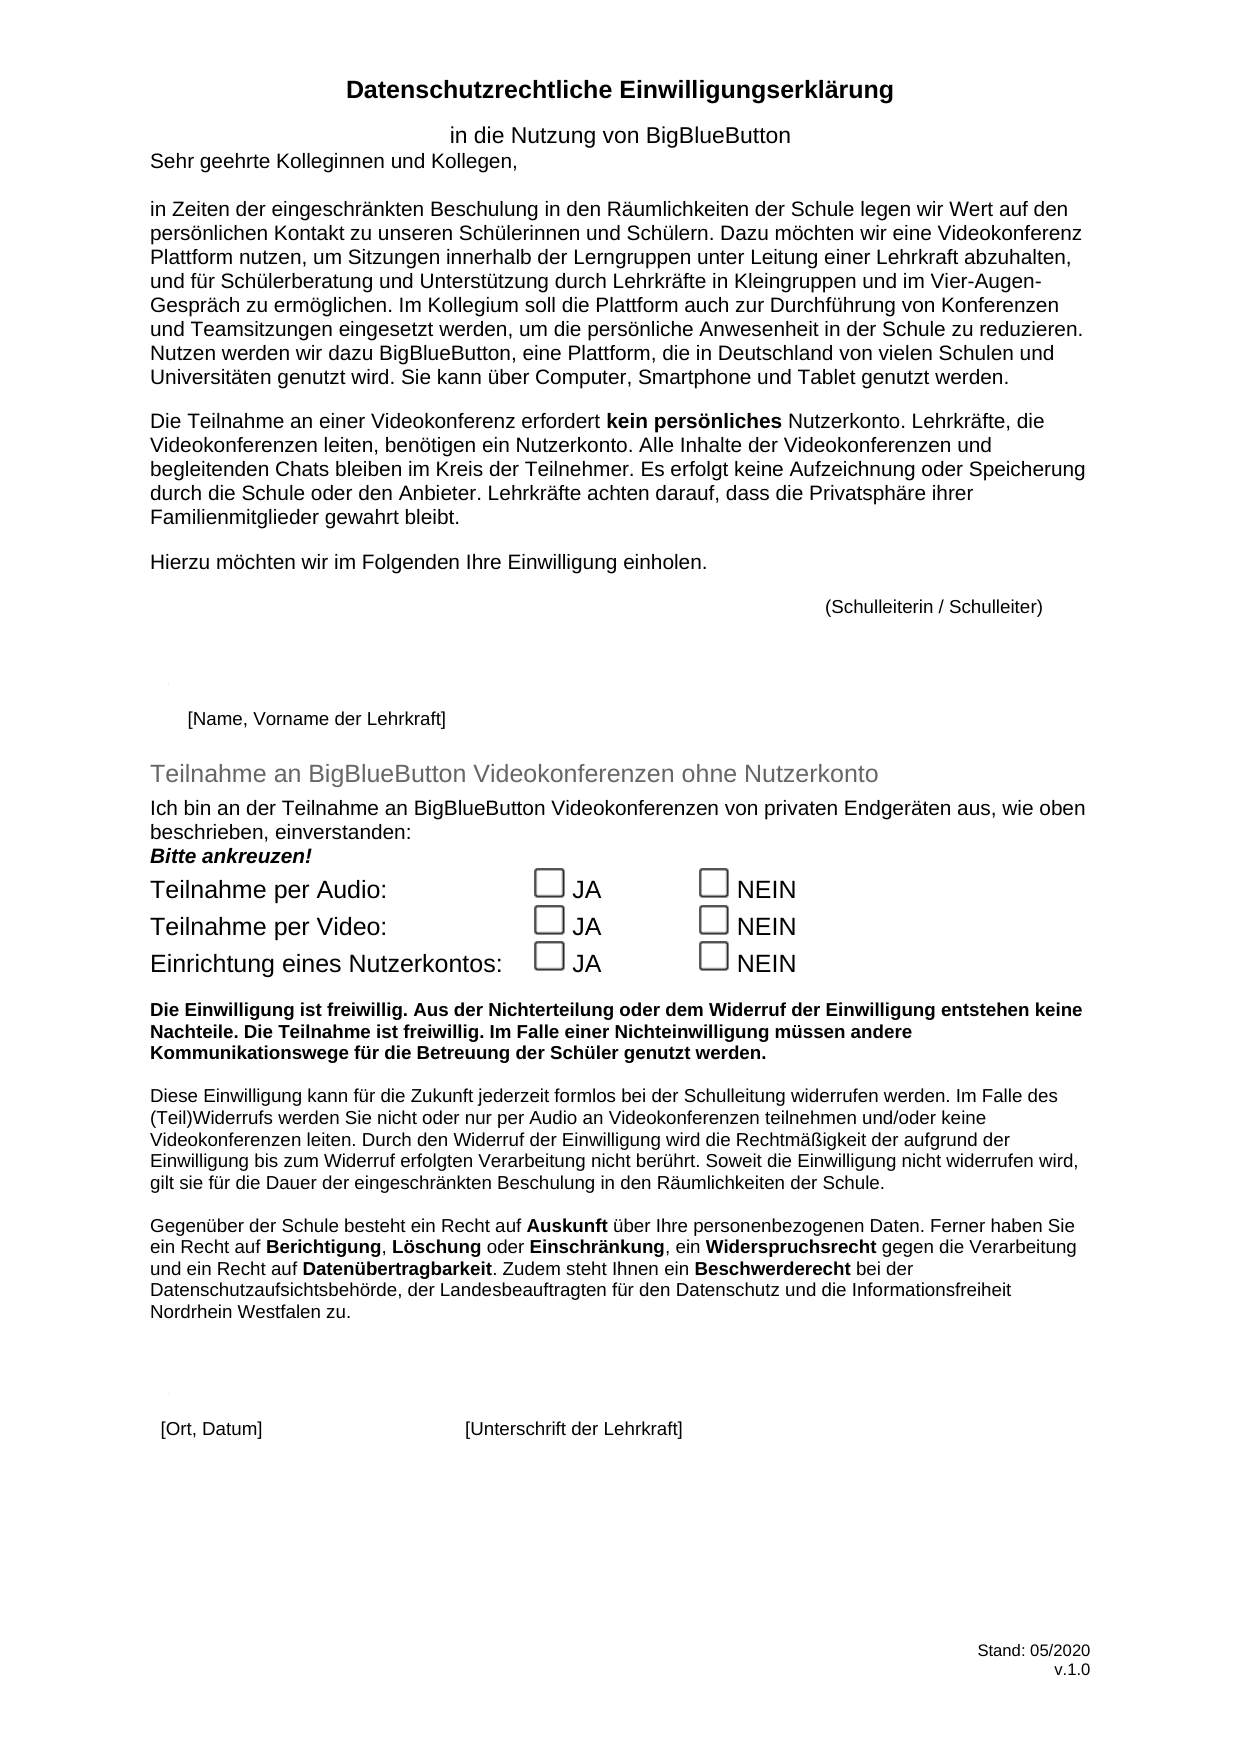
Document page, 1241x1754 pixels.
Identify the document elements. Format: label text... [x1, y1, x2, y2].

text Teilnahme per Audio: JA NEIN [150, 868, 1090, 904]
text (Schulleiterin / Schulleiter) [150, 595, 1090, 617]
picture [533, 904, 565, 936]
text Die Teilnahme an einer Videokonferenz erfordert kein persönliches Nutzerkonto. Lehrkräfte, die Videokonferenzen leiten, benötigen ein Nutzerkonto. Alle Inhalte der Videokonferenzen und begleitenden Chats bleiben im Kreis der Teilnehmer. Es erfolgt keine Aufzeichnung oder Speicherung durch die Schule oder den Anbieter. Lehrkräfte achten darauf, dass die Privatsphäre ihrer Familienmitglieder gewahrt bleibt. [150, 409, 1090, 529]
picture [533, 940, 565, 972]
text Bitte ankreuzen! [150, 844, 1090, 868]
text Gegenüber der Schule besteht ein Recht auf Auskunft über Ihre personenbezogenen Daten. Ferner haben Sie ein Recht auf Berichtigung, Löschung oder Einschränkung, ein Widerspruchsrecht gegen die Verarbeitung und ein Recht auf Datenübertragbarkeit. Zudem steht Ihnen ein Beschwerderecht bei der Datenschutzaufsichtsbehörde, der Landesbeauftragten für den Datenschutz und die Informationsfreiheit Nordrhein Westfalen zu. [150, 1214, 1090, 1322]
subtitle Teilnahme an BigBlueButton Videokonferenzen ohne Nutzerkonto [150, 759, 1090, 787]
text Sehr geehrte Kolleginnen und Kollegen, [150, 149, 1090, 173]
text in Zeiten der eingeschränkten Beschulung in den Räumlichkeiten der Schule legen wir Wert auf den persönlichen Kontakt zu unseren Schülerinnen und Schülern. Dazu möchten wir eine Videokonferenz Plattform nutzen, um Sitzungen innerhalb der Lerngruppen unter Leitung einer Lehrkraft abzuhalten, und für Schülerberatung und Unterstützung durch Lehrkräfte in Kleingruppen und im Vier-Augen-Gespräch zu ermöglichen. Im Kollegium soll die Plattform auch zur Durchführung von Konferenzen und Teamsitzungen eingesetzt werden, um die persönliche Anwesenheit in der Schule zu reduzieren. Nutzen werden wir dazu BigBlueButton, eine Plattform, die in Deutschland von vielen Schulen und Universitäten genutzt wird. Sie kann über Computer, Smartphone und Tablet genutzt werden. [150, 197, 1090, 388]
text Teilnahme per Video: JA NEIN [150, 904, 1090, 941]
text Hierzu möchten wir im Folgenden Ihre Einwilligung einholen. [150, 550, 1090, 574]
text [Ort, Datum] [Unterschrift der Lehrkraft] [150, 1418, 1090, 1440]
text Einrichtung eines Nutzerkontos: JA NEIN [150, 941, 1090, 977]
picture [698, 867, 730, 899]
text Die Einwilligung ist freiwillig. Aus der Nichterteilung oder dem Widerruf der Einwilligung entstehen keine Nachteile. Die Teilnahme ist freiwillig. Im Falle einer Nichteinwilligung müssen andere Kommunikationswege für die Betreuung der Schüler genutzt werden. [150, 999, 1090, 1064]
picture [533, 867, 565, 899]
text Ich bin an der Teilnahme an BigBlueButton Videokonferenzen von privaten Endgeräten aus, wie oben beschrieben, einverstanden: [150, 796, 1090, 844]
picture [698, 940, 730, 972]
text Diese Einwilligung kann für die Zukunft jederzeit formlos bei der Schulleitung widerrufen werden. Im Falle des (Teil)Widerrufs werden Sie nicht oder nur per Audio an Videokonferenzen teilnehmen und/oder keine Videokonferenzen leiten. Durch den Widerruf der Einwilligung wird die Rechtmäßigkeit der aufgrund der Einwilligung bis zum Widerruf erfolgten Verarbeitung nicht berührt. Soweit die Einwilligung nicht widerrufen wird, gilt sie für die Dauer der eingeschränkten Beschulung in den Räumlichkeiten der Schule. [150, 1085, 1090, 1193]
text [Name, Vorname der Lehrkraft] [150, 708, 1090, 729]
picture [698, 904, 730, 936]
